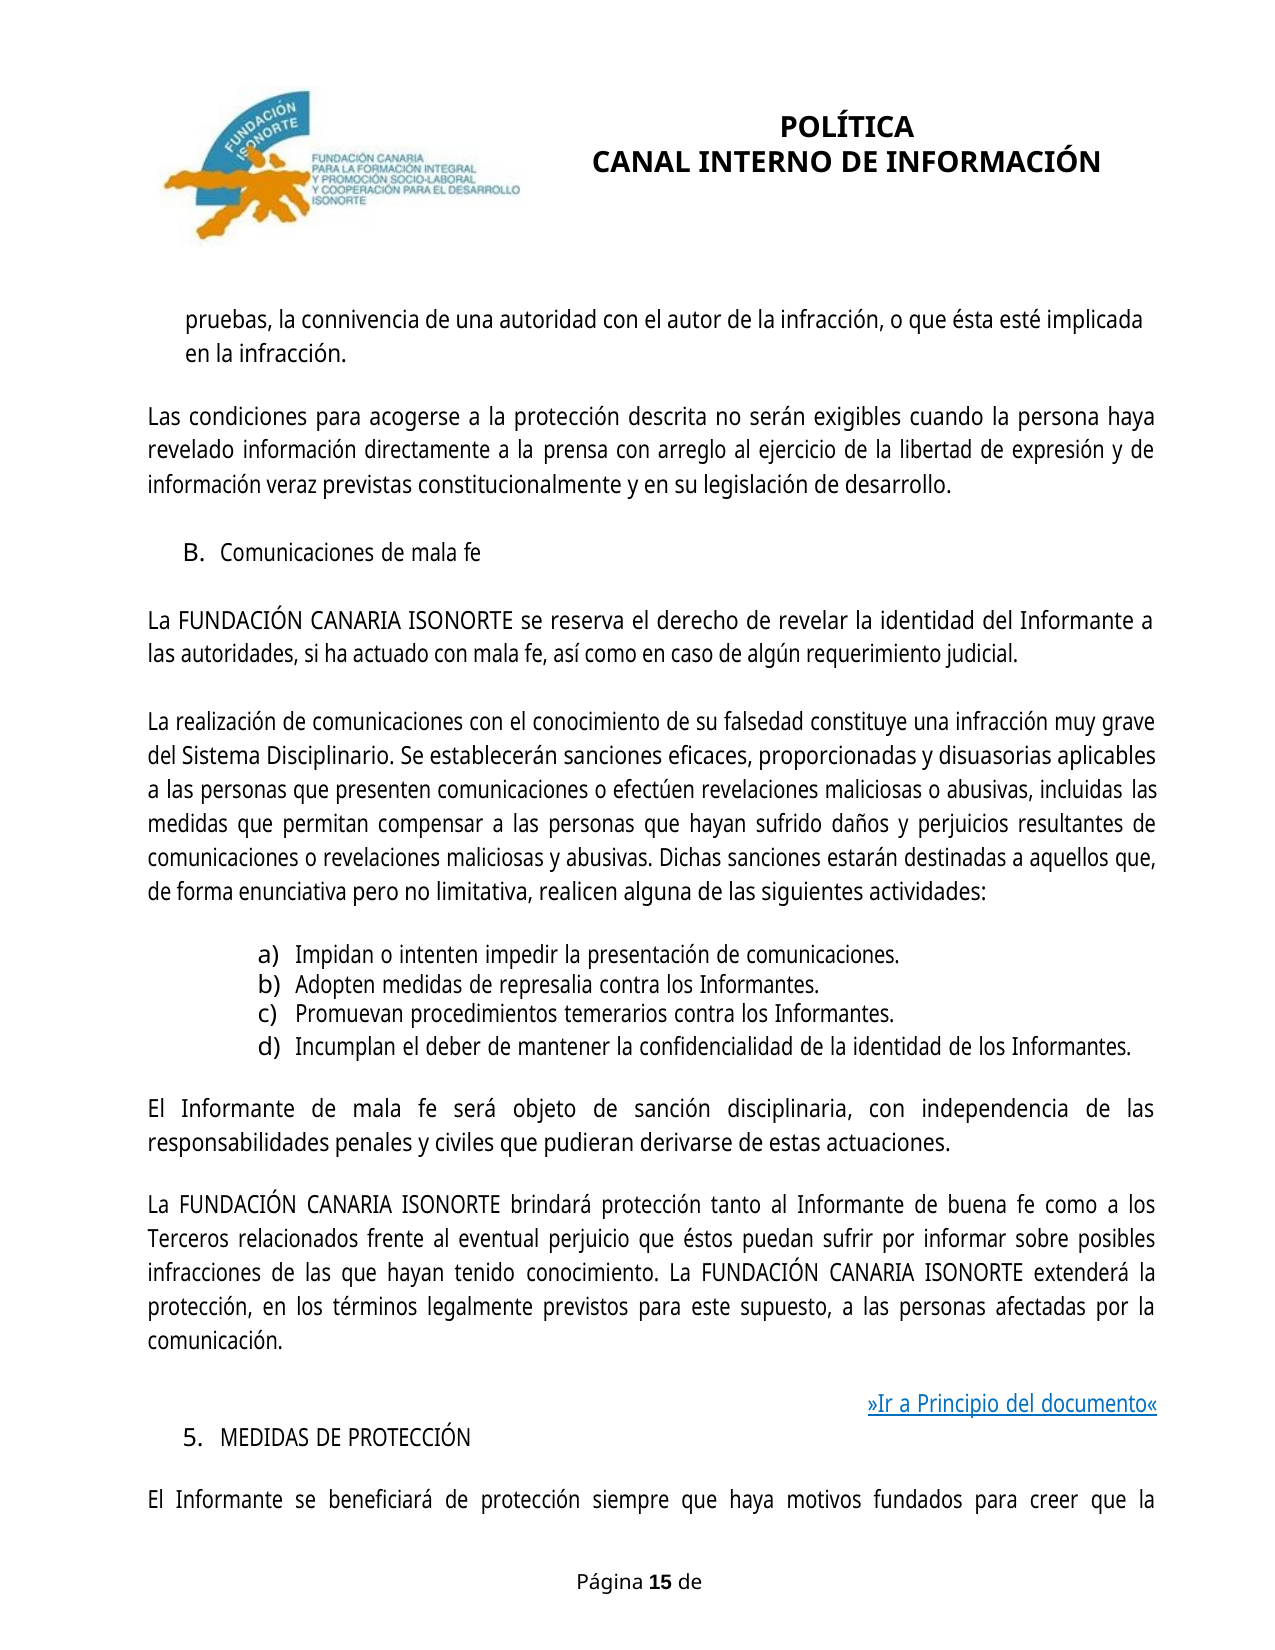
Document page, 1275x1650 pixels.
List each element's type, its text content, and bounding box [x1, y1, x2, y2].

list MEDIDAS DE PROTECCIÓN [182, 1420, 1162, 1454]
list Adopten medidas de represalia contra los Informantes. [257, 971, 1162, 999]
text La FUNDACIÓN CANARIA ISONORTE se reserva el derecho de revelar la identidad del Informante a las autoridades, si ha actuado con mala fe, así como en caso de algún requerimiento judicial. [147, 603, 1156, 669]
text La FUNDACIÓN CANARIA ISONORTE brindará protección tanto al Informante de buena fe como a los Terceros relacionados frente al eventual perjuicio que éstos puedan sufrir por informar sobre posibles infracciones de las que hayan tenido conocimiento. La FUNDACIÓN CANARIA ISONORTE extenderá la protección, en los términos legalmente previstos para este supuesto, a las personas afectadas por la comunicación. [147, 1187, 1157, 1357]
list Impidan o intenten impedir la presentación de comunicaciones. [257, 936, 1162, 970]
text La realización de comunicaciones con el conocimiento de su falsedad constituye una infracción muy grave del Sistema Disciplinario. Se establecerán sanciones eficaces, proporcionadas y disuasorias aplicables a las personas que presenten comunicaciones o efectúen revelaciones maliciosas o abusivas, incluidas las medidas que permitan compensar a las personas que hayan sufrido daños y perjuicios resultantes de comunicaciones o revelaciones maliciosas y abusivas. Dichas sanciones estarán destinadas a aquellos que, de forma enunciativa pero no limitativa, realicen alguna de las siguientes actividades: [147, 704, 1157, 908]
text »Ir a Principio del documento« [112, 1385, 1157, 1419]
list Comunicaciones de mala fe [182, 534, 1162, 568]
text El Informante de mala fe será objeto de sanción disciplinaria, con independencia de las responsabilidades penales y civiles que pudieran derivarse de estas actuaciones. [147, 1090, 1155, 1158]
list Promuevan procedimientos temerarios contra los Informantes. [257, 999, 1162, 1028]
list Incumplan el deber de mantener la confidencialidad de la identidad de los Informantes. [257, 1028, 1162, 1062]
text pruebas, la connivencia de una autoridad con el autor de la infracción, o que ésta esté implicada en la infracción. [185, 302, 1162, 370]
text El Informante se beneficiará de protección siempre que haya motivos fundados para creer que la [147, 1482, 1157, 1516]
text Las condiciones para acogerse a la protección descrita no serán exigibles cuando la persona haya revelado información directamente a la prensa con arreglo al ejercicio de la libertad de expresión y de información veraz previstas constitucionalmente y en su legislación de desarrollo. [147, 398, 1156, 500]
